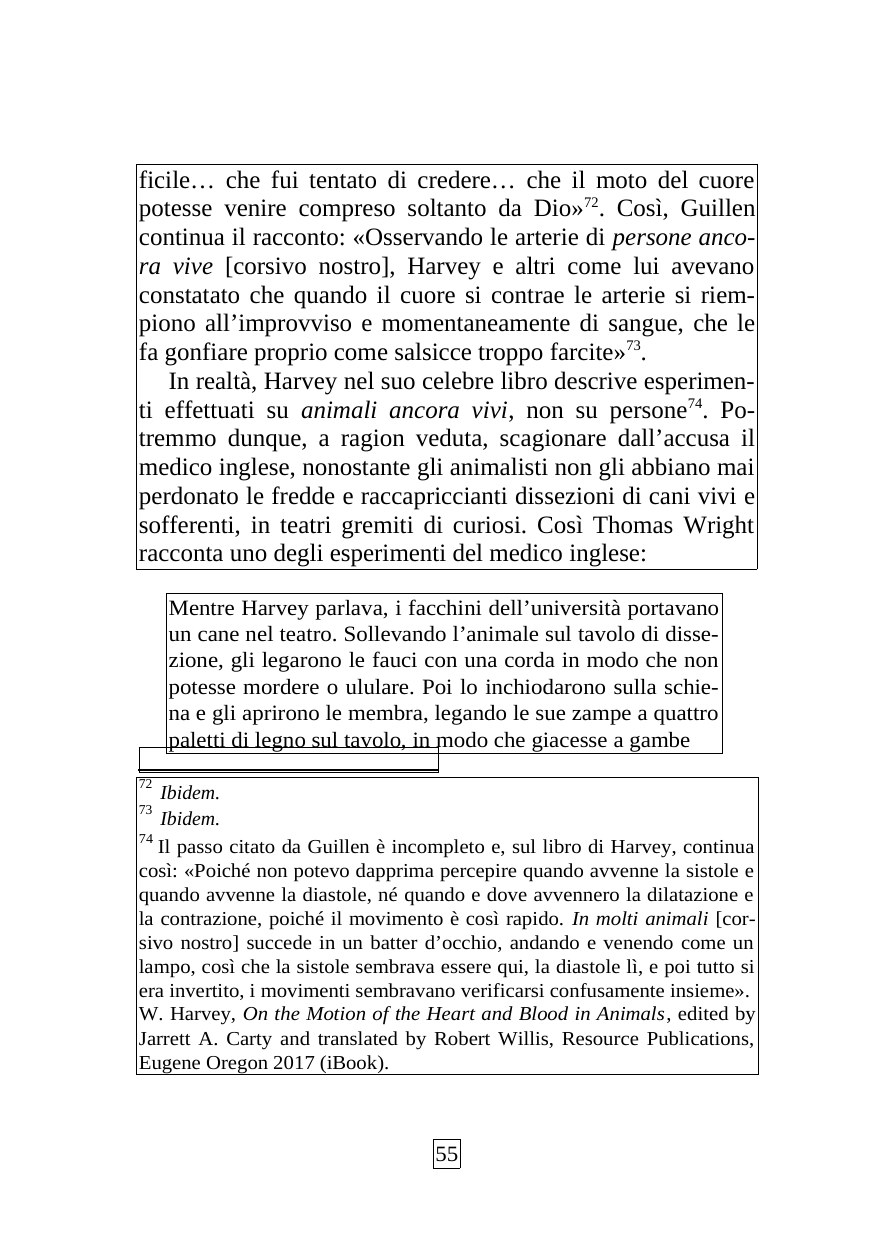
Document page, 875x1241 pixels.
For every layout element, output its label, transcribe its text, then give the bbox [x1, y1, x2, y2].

text 55 [435, 1141, 460, 1166]
text ficile… che fui tentato di credere… che il moto del cuore potesse venire compreso soltanto da Dio»72. Così, Guillen continua il racconto: «Osservando le arterie di persone anco- ra vive [corsivo nostro], Harvey e altri come lui avevano constatato che quando il cuore si contrae le arterie si riem- piono all’improvviso e momentaneamente di sangue, che le fa gonfiare proprio come salsicce troppo farcite»73. [139, 165, 755, 366]
text In realtà, Harvey nel suo celebre libro descrive esperimen- ti effettuati su animali ancora vivi, non su persone74. Po- tremmo dunque, a ragion veduta, scagionare dall’accusa il medico inglese, nonostante gli animalisti non gli abbiano mai perdonato le fredde e raccapriccianti dissezioni di cani vivi e sofferenti, in teatri gremiti di curiosi. Così Thomas Wright racconta uno degli esperimenti del medico inglese: [139, 366, 755, 567]
text 73 Ibidem. [139, 805, 757, 830]
text 74 Il passo citato da Guillen è incompleto e, sul libro di Harvey, continua così: «Poiché non potevo dapprima percepire quando avvenne la sistole e quando avvenne la diastole, né quando e dove avvennero la dilatazione e la contrazione, poiché il movimento è così rapido. In molti animali [cor- sivo nostro] succede in un batter d’occhio, andando e venendo come un lampo, così che la sistole sembrava essere qui, la diastole lì, e poi tutto si era invertito, i movimenti sembravano verificarsi confusamente insieme». [139, 830, 756, 1001]
text W. Harvey, On the Motion of the Heart and Blood in Animals, edited by Jarrett A. Carty and translated by Robert Willis, Resource Publications, Eugene Oregon 2017 (iBook). [139, 1002, 756, 1073]
text Mentre Harvey parlava, i facchini dell’università portavano un cane nel teatro. Sollevando l’animale sul tavolo di disse- zione, gli legarono le fauci con una corda in modo che non potesse mordere o ululare. Poi lo inchiodarono sulla schie- na e gli aprirono le membra, legando le sue zampe a quattro paletti di legno sul tavolo, in modo che giacesse a gambe [168, 594, 720, 752]
text 72 Ibidem. [139, 778, 757, 805]
